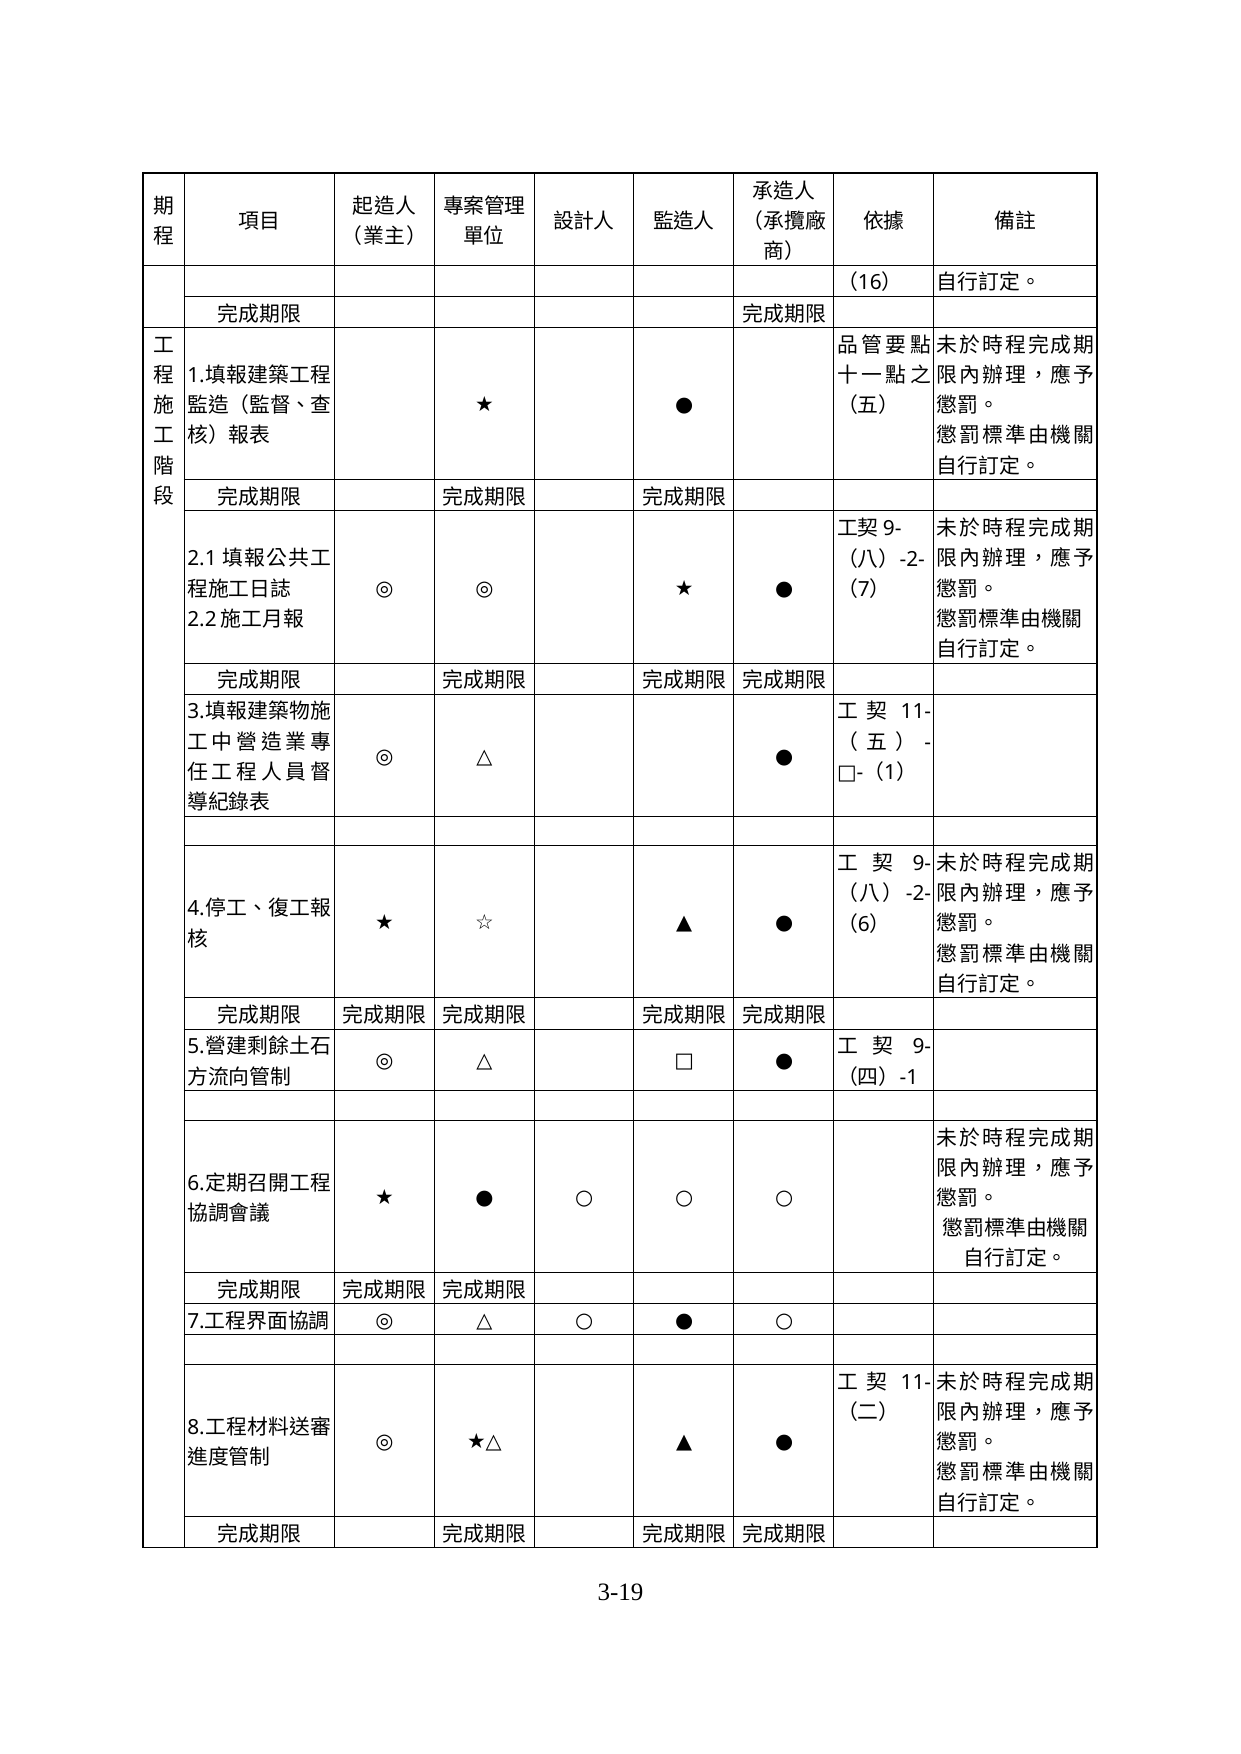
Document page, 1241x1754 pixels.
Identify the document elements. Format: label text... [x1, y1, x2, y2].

table_cell [834, 817, 933, 845]
table_cell [535, 1335, 633, 1364]
table_header 承造人（承攬廠商） [734, 174, 833, 264]
table_cell ● [634, 328, 733, 479]
table_cell ▲ [634, 1365, 733, 1516]
table_cell 完成期限 [734, 1517, 833, 1547]
table_cell [435, 1335, 534, 1364]
table_cell [834, 1121, 933, 1272]
table_cell 完成期限 [634, 480, 733, 510]
table_cell 品管要點十一點之（五） [834, 328, 933, 479]
table_cell [734, 480, 833, 510]
table_cell 完成期限 [185, 1273, 334, 1303]
table_cell [934, 1091, 1096, 1120]
table_cell 完成期限 [335, 998, 434, 1028]
table_cell 完成期限 [185, 480, 334, 510]
table_cell [734, 1335, 833, 1364]
table_cell 完成期限 [185, 998, 334, 1028]
table_cell ◎ [335, 511, 434, 662]
table_cell △ [435, 1030, 534, 1090]
table_header 項目 [185, 174, 334, 264]
table_cell [934, 1304, 1096, 1334]
table_cell [834, 480, 933, 510]
table_cell 完成期限 [185, 1517, 334, 1547]
table_cell [535, 1517, 633, 1547]
table_cell 7.工程界面協調 [185, 1304, 334, 1334]
table_cell 2.1填報公共工程施工日誌 2.2施工月報 [185, 511, 334, 662]
table_cell [634, 695, 733, 816]
table_cell 完成期限 [185, 664, 334, 694]
table_cell 未於時程完成期限內辦理，應予懲罰。 懲罰標準由機關自行訂定。 [934, 511, 1096, 662]
table_cell ◎ [335, 1365, 434, 1516]
table_cell [734, 328, 833, 479]
table_cell ☆ [435, 846, 534, 997]
table_cell [934, 664, 1096, 694]
table_cell 完成期限 [435, 998, 534, 1028]
table_cell 工契11-（五）-□-（1） [834, 695, 933, 816]
table_cell [435, 817, 534, 845]
table_cell [535, 1273, 633, 1303]
table_cell [834, 1517, 933, 1547]
table_cell ◎ [335, 695, 434, 816]
table_cell [535, 1091, 633, 1120]
table_cell [535, 998, 633, 1028]
table_cell 工契9-（八）-2-（7） [834, 511, 933, 662]
table_cell ★ [335, 846, 434, 997]
table_cell 工契9-（八）-2-（6） [834, 846, 933, 997]
table_cell [734, 1273, 833, 1303]
table_cell [834, 1273, 933, 1303]
table_cell 未於時程完成期限內辦理，應予懲罰。 懲罰標準由機關自行訂定。 [934, 266, 1096, 296]
table_cell ● [435, 1121, 534, 1272]
table_cell ○ [535, 1121, 633, 1272]
table_cell [535, 1365, 633, 1516]
table_header 依據 [834, 174, 933, 264]
table_cell [834, 1091, 933, 1120]
table_cell 8.工程材料送審進度管制 [185, 1365, 334, 1516]
table_cell 工契9-（三）-1、工契9-（八）-2-（16） [834, 266, 933, 296]
table_cell [934, 1517, 1096, 1547]
table_cell [934, 998, 1096, 1028]
table_cell [535, 297, 633, 327]
table_cell 6.定期召開工程協調會議 [185, 1121, 334, 1272]
table_cell [535, 511, 633, 662]
table_cell ● [734, 1365, 833, 1516]
table_cell ★ [335, 1121, 434, 1272]
table_cell 未於時程完成期限內辦理，應予懲罰。 懲罰標準由機關自行訂定。 [934, 1121, 1096, 1272]
table_cell ◎ [335, 1030, 434, 1090]
table_cell [335, 1335, 434, 1364]
table_cell 完成期限 [734, 664, 833, 694]
table_cell 未於時程完成期限內辦理，應予懲罰。 懲罰標準由機關自行訂定。 [934, 1365, 1096, 1516]
table_cell [634, 297, 733, 327]
table_cell [435, 266, 534, 296]
table_cell 完成期限 [435, 664, 534, 694]
table_cell 工程施工階段 [144, 328, 184, 1547]
table_cell [634, 1091, 733, 1120]
table_cell [634, 817, 733, 845]
table_cell [934, 1273, 1096, 1303]
table_cell 完成期限 [435, 480, 534, 510]
table_cell [335, 664, 434, 694]
table_cell ● [734, 695, 833, 816]
table_cell 3.填報建築物施工中營造業專任工程人員督導紀錄表 [185, 695, 334, 816]
table_cell [834, 664, 933, 694]
table_cell ★ [634, 511, 733, 662]
table_cell [834, 1335, 933, 1364]
table_cell [535, 480, 633, 510]
table_header 監造人 [634, 174, 733, 264]
table_cell ● [634, 1304, 733, 1334]
table_cell [335, 480, 434, 510]
table_cell 完成期限 [734, 297, 833, 327]
table_cell [834, 297, 933, 327]
table_cell [185, 817, 334, 845]
table_cell □ [634, 1030, 733, 1090]
table_header 期程 [144, 174, 184, 264]
table_cell [734, 266, 833, 296]
table_cell [834, 998, 933, 1028]
table_cell [535, 664, 633, 694]
table_cell [834, 1304, 933, 1334]
table_cell 5.營建剩餘土石方流向管制 [185, 1030, 334, 1090]
table_cell [535, 1030, 633, 1090]
table_cell [535, 328, 633, 479]
table_cell [734, 1091, 833, 1120]
table_cell [335, 1091, 434, 1120]
table_cell ★△ [435, 1365, 534, 1516]
table_cell ▲ [634, 846, 733, 997]
table_cell ○ [535, 1304, 633, 1334]
table_cell ★ [435, 328, 534, 479]
table_cell [435, 1091, 534, 1120]
table_cell [734, 817, 833, 845]
table_cell [934, 1030, 1096, 1090]
table_cell [934, 480, 1096, 510]
table_cell 未於時程完成期限內辦理，應予懲罰。 懲罰標準由機關自行訂定。 [934, 846, 1096, 997]
table_cell 完成期限 [734, 998, 833, 1028]
table_cell ○ [634, 1121, 733, 1272]
table_cell 完成期限 [335, 1273, 434, 1303]
table_cell [535, 817, 633, 845]
table_cell 完成期限 [634, 998, 733, 1028]
table_cell [335, 266, 434, 296]
table_cell [185, 266, 334, 296]
table_cell ○ [734, 1304, 833, 1334]
table_cell 未於時程完成期限內辦理，應予懲罰。 懲罰標準由機關自行訂定。 [934, 328, 1096, 479]
table_cell ◎ [435, 511, 534, 662]
table_cell [934, 1335, 1096, 1364]
table_cell [335, 328, 434, 479]
table_cell [934, 297, 1096, 327]
table_cell [185, 1335, 334, 1364]
table_cell [634, 1335, 733, 1364]
table_header 專案管理單位 [435, 174, 534, 264]
table_cell 4.停工、復工報核 [185, 846, 334, 997]
table_cell [335, 1517, 434, 1547]
table_cell 工契9-（四）-1 [834, 1030, 933, 1090]
table_cell ● [734, 511, 833, 662]
table_header 備註 [934, 174, 1096, 264]
table_cell [634, 266, 733, 296]
table_header 起造人（業主） [335, 174, 434, 264]
table_cell ● [734, 846, 833, 997]
table_cell 工契11-（二） [834, 1365, 933, 1516]
table_cell 完成期限 [634, 664, 733, 694]
table_cell 完成期限 [634, 1517, 733, 1547]
table_cell [435, 297, 534, 327]
table_cell [335, 817, 434, 845]
table_cell ● [734, 1030, 833, 1090]
table_cell ○ [734, 1121, 833, 1272]
table_cell [535, 846, 633, 997]
table_cell [634, 1273, 733, 1303]
table_header 設計人 [535, 174, 633, 264]
table_cell 完成期限 [435, 1517, 534, 1547]
table_cell 完成期限 [185, 297, 334, 327]
table_cell [535, 266, 633, 296]
table_cell △ [435, 1304, 534, 1334]
table_cell [934, 695, 1096, 816]
table_cell [185, 1091, 334, 1120]
table_cell 完成期限 [435, 1273, 534, 1303]
table_cell [535, 695, 633, 816]
table_cell △ [435, 695, 534, 816]
table_cell [335, 297, 434, 327]
table_cell [144, 266, 184, 327]
table_cell 1.填報建築工程監造（監督、查核）報表 [185, 328, 334, 479]
table_cell [934, 817, 1096, 845]
table_cell ◎ [335, 1304, 434, 1334]
